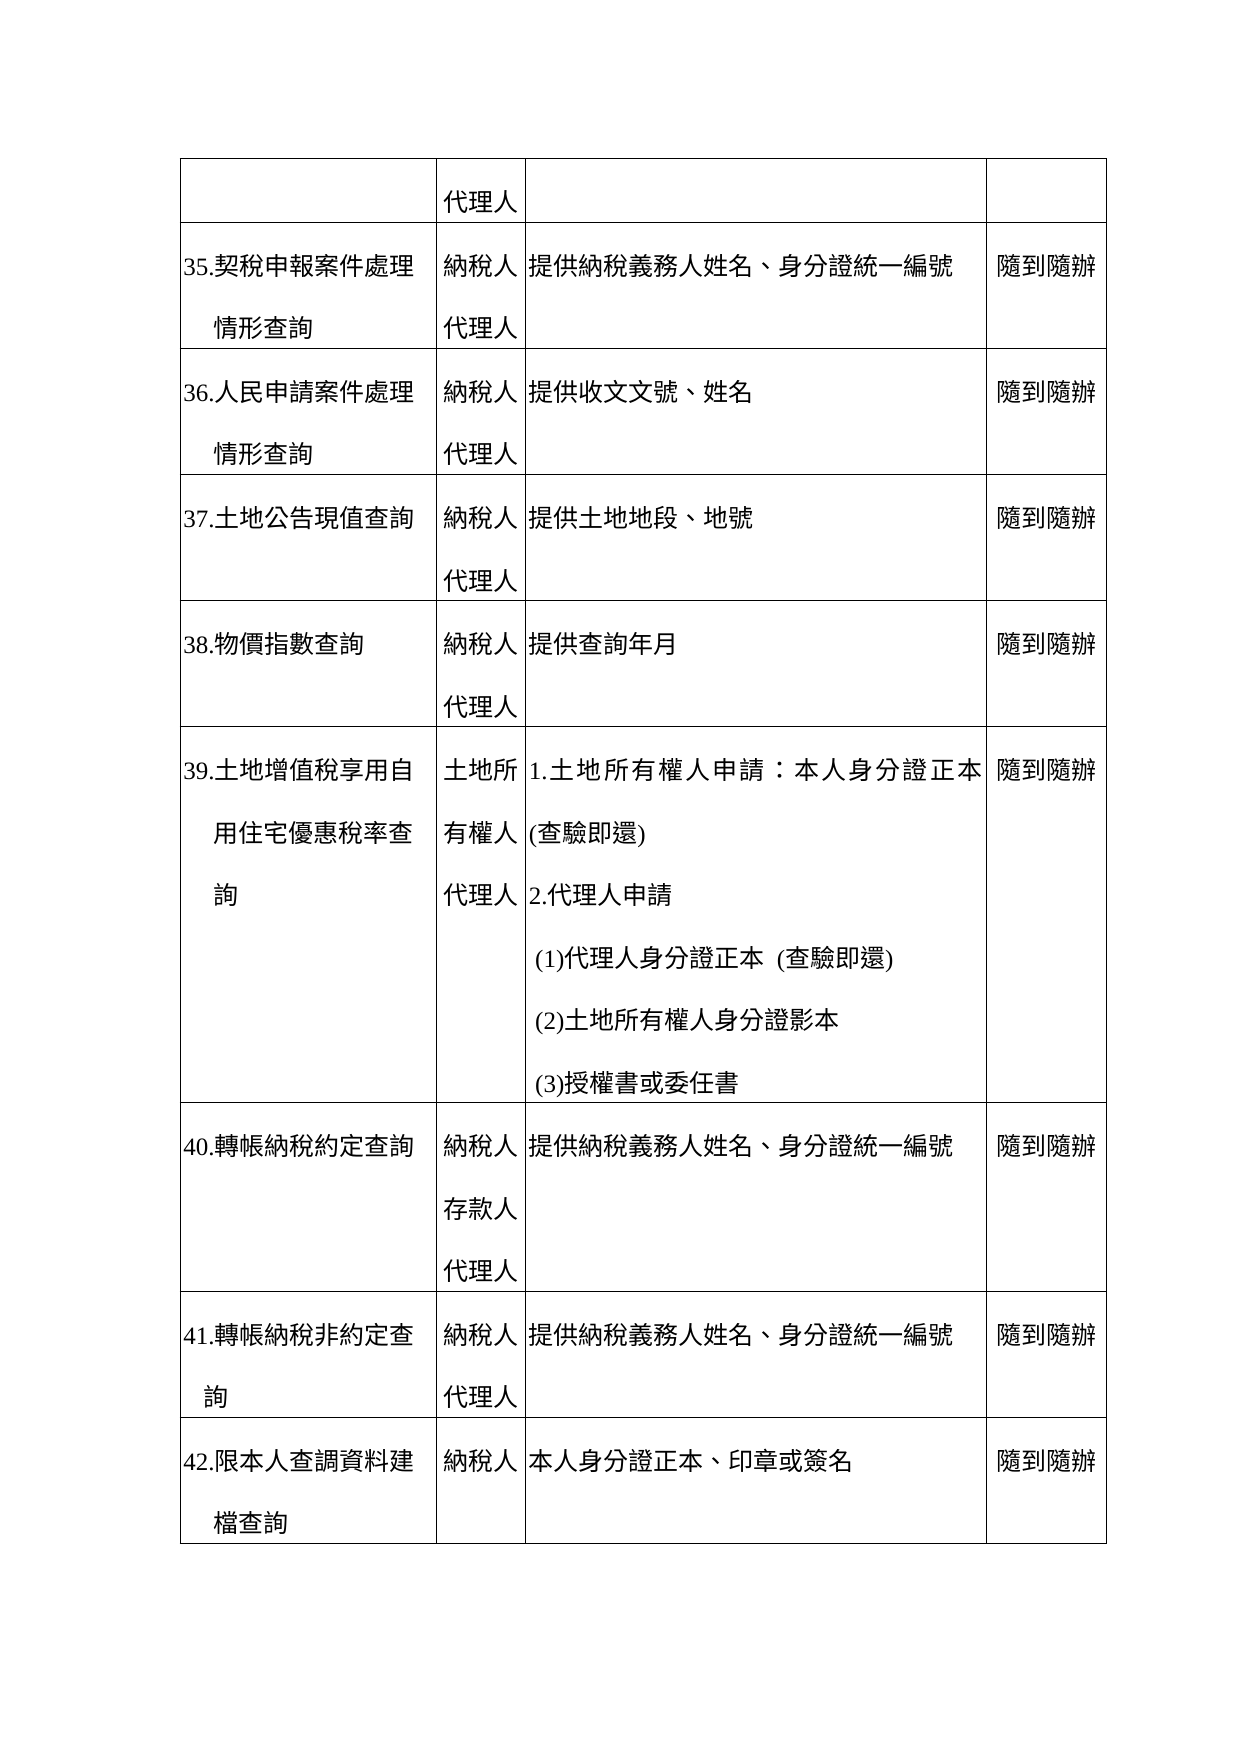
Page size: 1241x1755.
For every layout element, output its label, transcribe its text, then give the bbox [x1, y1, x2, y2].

table_cell 35.契稅申報案件處理情形查詢 [181, 223, 436, 348]
table_cell 提供收文文號、姓名 [526, 349, 986, 474]
table_cell 提供納稅義務人姓名、身分證統一編號 [526, 1103, 986, 1291]
table_cell 納稅人 代理人 [437, 223, 525, 348]
table_cell 38.物價指數查詢 [181, 601, 436, 726]
table_cell 納稅人 存款人 代理人 [437, 1103, 525, 1291]
table_cell 37.土地公告現值查詢 [181, 475, 436, 600]
table_cell 提供納稅義務人姓名、身分證統一編號 [526, 223, 986, 348]
table_cell [526, 159, 986, 222]
table_cell 本人身分證正本、印章或簽名 [526, 1418, 986, 1543]
table_cell 41.轉帳納稅非約定查詢 [181, 1292, 436, 1417]
table_cell 納稅人 代理人 [437, 475, 525, 600]
table_cell 隨到隨辦 [987, 1418, 1106, 1543]
table_cell 42.限本人查調資料建檔查詢 [181, 1418, 436, 1543]
table_cell [181, 159, 436, 222]
table_cell 提供納稅義務人姓名、身分證統一編號 [526, 1292, 986, 1417]
table_cell 代理人 [437, 159, 525, 222]
table_cell 40.轉帳納稅約定查詢 [181, 1103, 436, 1291]
table_cell 隨到隨辦 [987, 475, 1106, 600]
table_cell 隨到隨辦 [987, 601, 1106, 726]
table_cell [987, 159, 1106, 222]
table_cell 納稅人 代理人 [437, 601, 525, 726]
table_cell 提供土地地段、地號 [526, 475, 986, 600]
table_cell 納稅人 代理人 [437, 349, 525, 474]
table_cell 隨到隨辦 [987, 349, 1106, 474]
table_cell 納稅人 代理人 [437, 1292, 525, 1417]
table_cell 隨到隨辦 [987, 1103, 1106, 1291]
table_cell 納稅人 [437, 1418, 525, 1543]
table_cell 隨到隨辦 [987, 1292, 1106, 1417]
table_cell 土地所有權人 代理人 [437, 727, 525, 1102]
table_cell 提供查詢年月 [526, 601, 986, 726]
table_cell 39.土地增值稅享用自用住宅優惠稅率查詢 [181, 727, 436, 1102]
table_cell 1.土地所有權人申請：本人身分證正本 (查驗即還) 2.代理人申請 (1)代理人身分證正本 (查驗即還) (2)土地所有權人身分證影本 (3)授權書或委任書 [526, 727, 986, 1102]
table_cell 36.人民申請案件處理情形查詢 [181, 349, 436, 474]
table_cell 隨到隨辦 [987, 223, 1106, 348]
table_cell 隨到隨辦 [987, 727, 1106, 1102]
